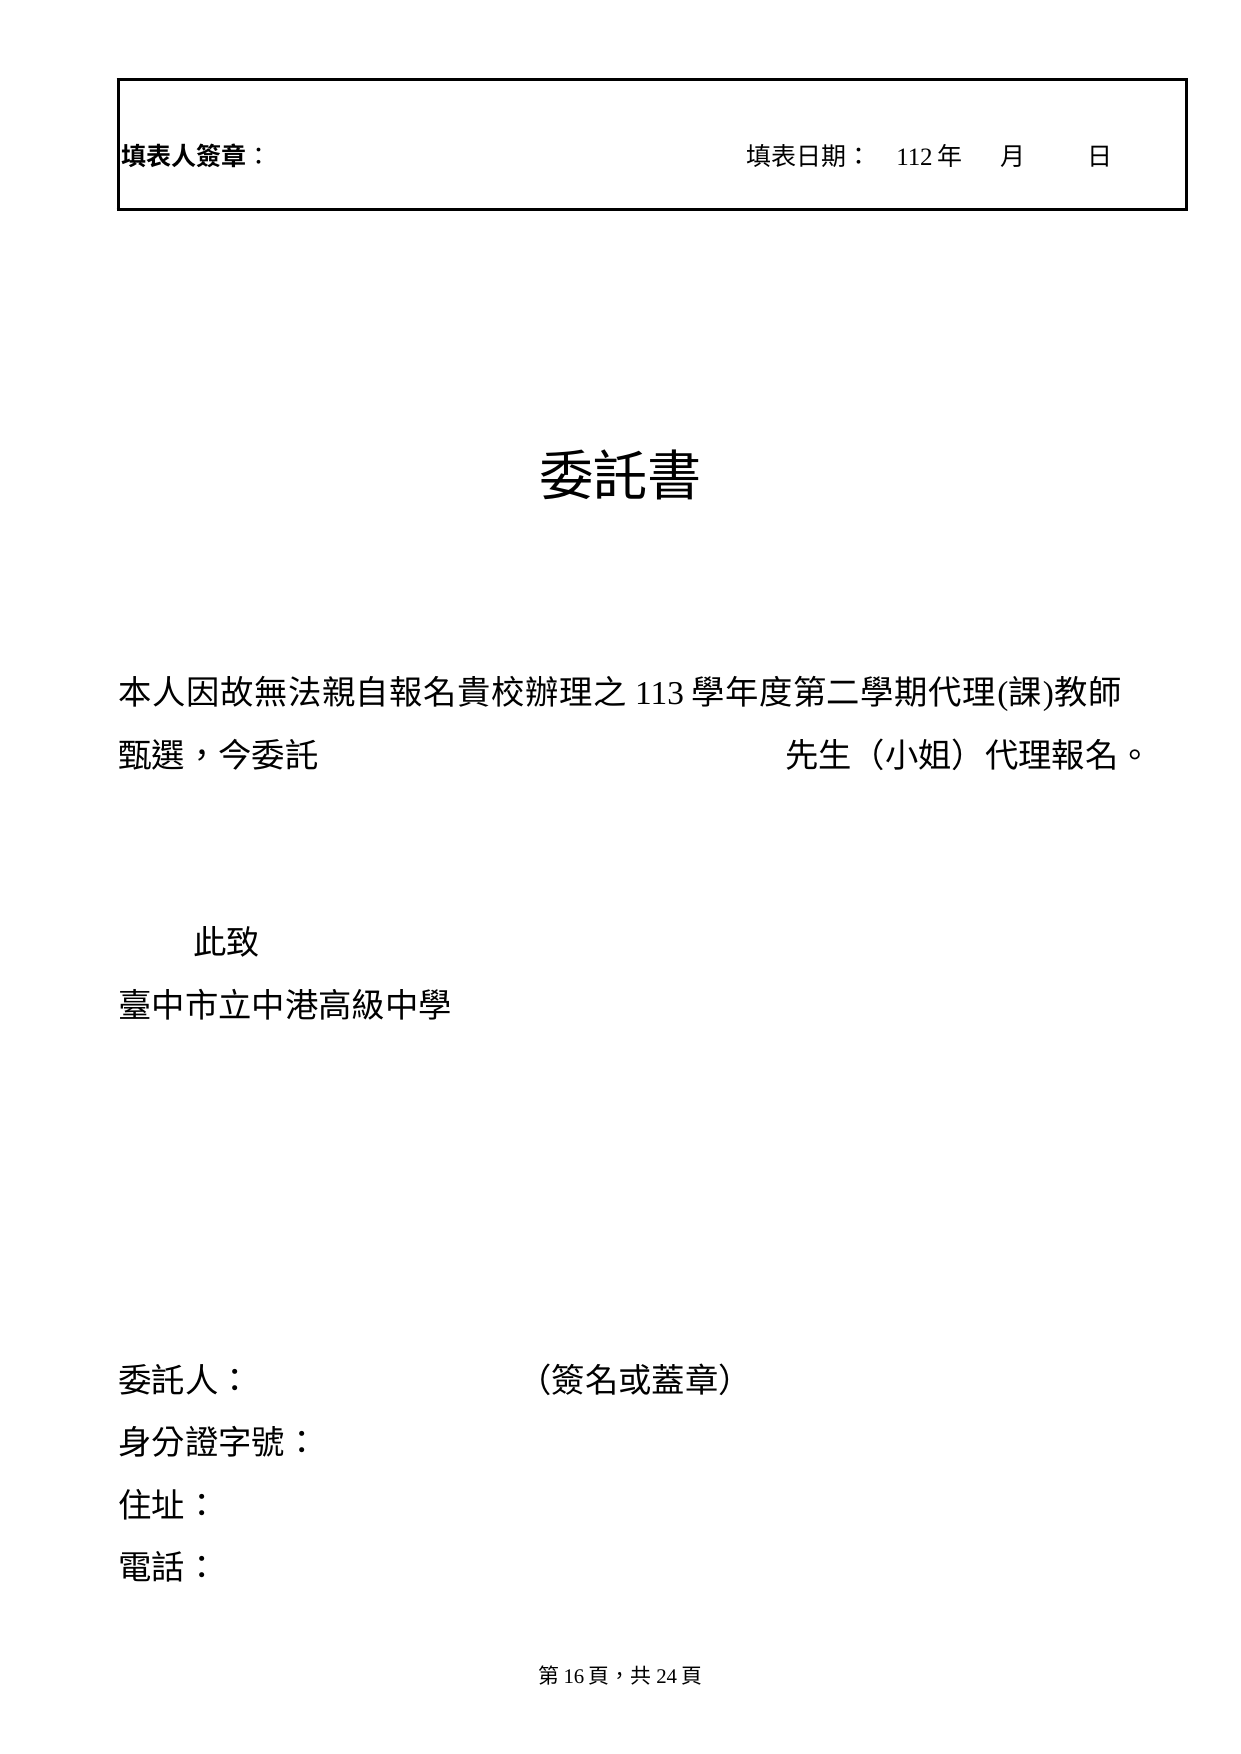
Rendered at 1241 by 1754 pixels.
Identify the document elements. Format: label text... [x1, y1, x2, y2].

table_cell 填表人簽章： 填表日期： 112年 月 日 [120, 81, 1185, 208]
text 身分證字號： [118, 1398, 1122, 1461]
text 委託人： （簽名或蓋章） [118, 1336, 1122, 1398]
text 臺中市立中港高級中學 [118, 961, 1122, 1023]
table_cell [1073, 211, 1077, 273]
text 此致 [118, 898, 1122, 961]
text 電話： [118, 1523, 1122, 1586]
text 本人因故無法親自報名貴校辦理之113學年度第二學期代理(課)教師甄選，今委託 先生（小姐）代理報名。 [118, 648, 1122, 773]
table_cell [146, 211, 1073, 273]
table_cell [118, 211, 146, 273]
text 委託書 [118, 398, 1122, 523]
table_cell [1077, 211, 1187, 273]
text 住址： [118, 1461, 1122, 1523]
